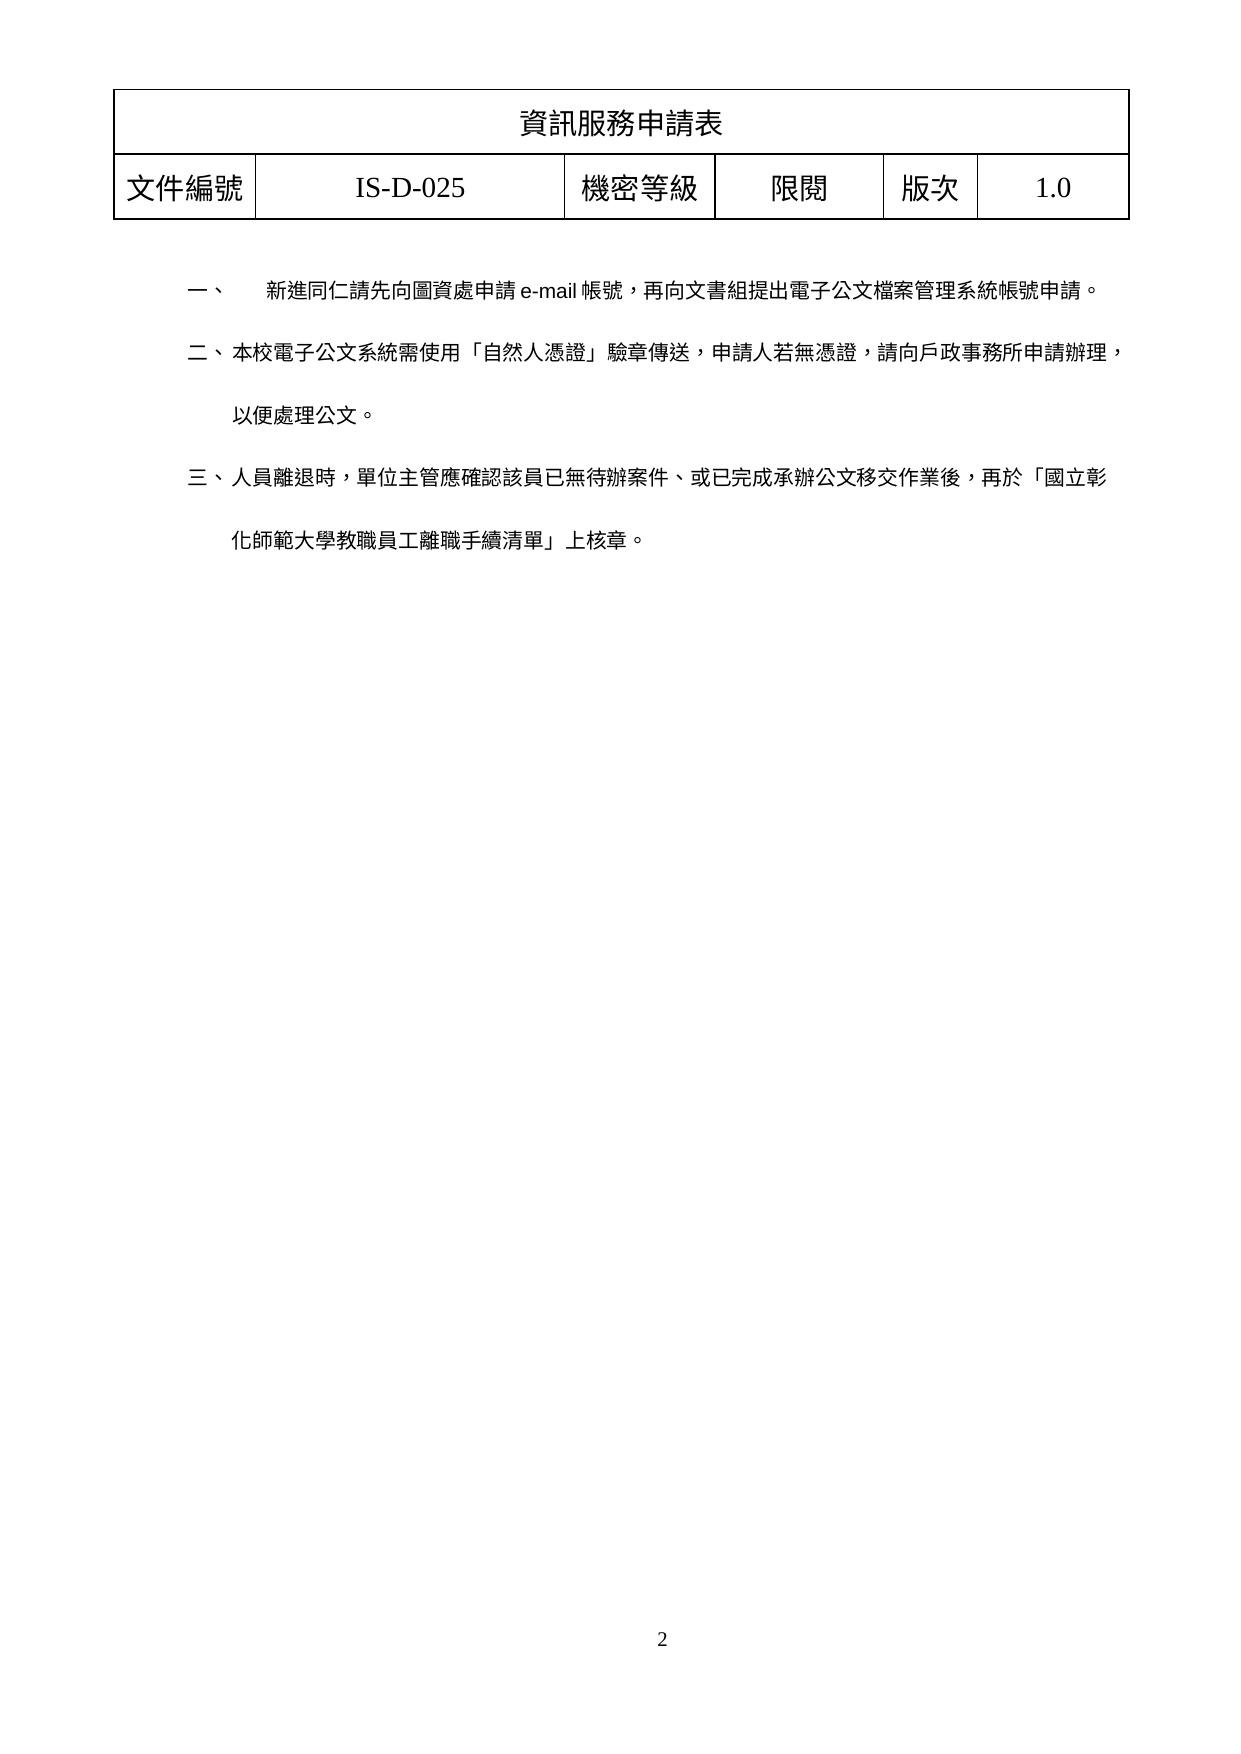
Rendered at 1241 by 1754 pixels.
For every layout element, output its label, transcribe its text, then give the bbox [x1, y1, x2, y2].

text 二、 本校電子公文系統需使用「自然人憑證」驗章傳送，申請人若無憑證，請向戶政事務所申請辦理，以便處理公文。 [187, 310, 1130, 435]
text 一、 新進同仁請先向圖資處申請e-mail帳號，再向文書組提出電子公文檔案管理系統帳號申請。 [166, 247, 1130, 310]
text 三、 人員離退時，單位主管應確認該員已無待辦案件、或已完成承辦公文移交作業後，再於「國立彰化師範大學教職員工離職手續清單」上核章。 [187, 435, 1115, 560]
